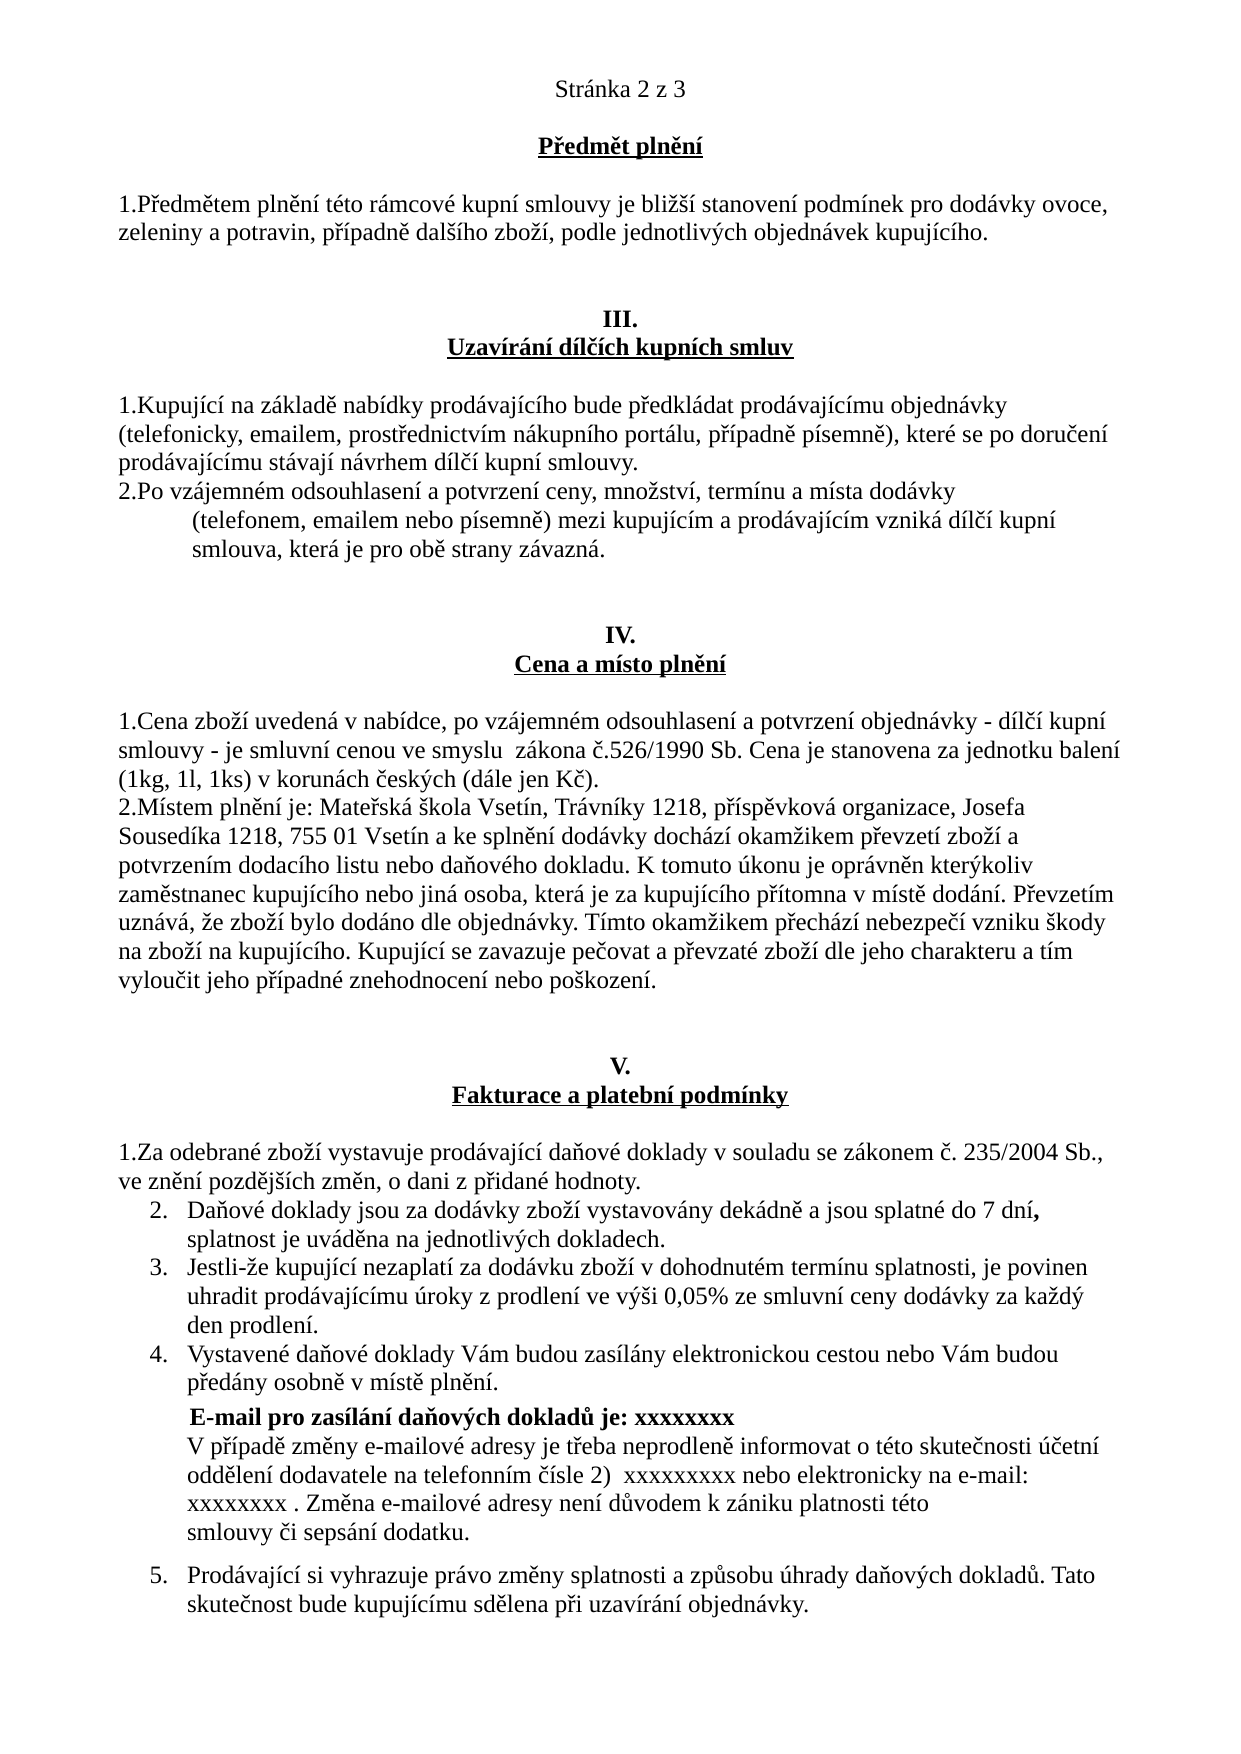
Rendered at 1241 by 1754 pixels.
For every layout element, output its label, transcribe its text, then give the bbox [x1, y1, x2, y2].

text IV. [118, 620, 1122, 649]
text (telefonem, emailem nebo písemně) mezi kupujícím a prodávajícím vzniká dílčí kupní smlouva, která je pro obě strany závazná. [192, 505, 1122, 562]
subtitle Cena a místo plnění [118, 649, 1122, 677]
list Kupující na základě nabídky prodávajícího bude předkládat prodávajícímu objednávky (telefonicky, emailem, prostřednictvím nákupního portálu, případně písemně), které se po doručení prodávajícímu stávají návrhem dílčí kupní smlouvy. [118, 390, 1122, 476]
text oddělení dodavatele na telefonním čísle 2) xxxxxxxxx nebo elektronicky na e-mail: [118, 1460, 1122, 1488]
text 2. Daňové doklady jsou za dodávky zboží vystavovány dekádně a jsou splatné do 7 dní, splatnost je uváděna na jednotlivých dokladech. [149, 1195, 1122, 1252]
text V. [118, 1051, 1122, 1080]
list Cena zboží uvedená v nabídce, po vzájemném odsouhlasení a potvrzení objednávky - dílčí kupní smlouvy - je smluvní cenou ve smyslu zákona č.526/1990 Sb. Cena je stanovena za jednotku balení (1kg, 1l, 1ks) v korunách českých (dále jen Kč). [118, 706, 1122, 792]
subtitle Uzavírání dílčích kupních smluv [118, 332, 1122, 361]
subtitle Předmět plnění [118, 131, 1122, 160]
text 4. Vystavené daňové doklady Vám budou zasílány elektronickou cestou nebo Vám budou předány osobně v místě plnění. [149, 1339, 1122, 1396]
text xxxxxxxx . Změna e-mailové adresy není důvodem k zániku platnosti této [118, 1488, 1122, 1517]
text 5. Prodávající si vyhrazuje právo změny splatnosti a způsobu úhrady daňových dokladů. Tato skutečnost bude kupujícímu sdělena při uzavírání objednávky. [149, 1560, 1122, 1618]
text Fakturace a platební podmínky [118, 1080, 1122, 1109]
text 3. Jestli-že kupující nezaplatí za dodávku zboží v dohodnutém termínu splatnosti, je povinen uhradit prodávajícímu úroky z prodlení ve výši 0,05% ze smluvní ceny dodávky za každý den prodlení. [149, 1252, 1122, 1339]
text V případě změny e-mailové adresy je třeba neprodleně informovat o této skutečnosti účetní [149, 1431, 1122, 1460]
text E-mail pro zasílání daňových dokladů je: xxxxxxxx [189, 1402, 1122, 1431]
text III. [118, 304, 1122, 332]
text smlouvy či sepsání dodatku. [118, 1517, 1122, 1546]
list Předmětem plnění této rámcové kupní smlouvy je bližší stanovení podmínek pro dodávky ovoce, zeleniny a potravin, případně dalšího zboží, podle jednotlivých objednávek kupujícího. [118, 189, 1122, 246]
list Místem plnění je: Mateřská škola Vsetín, Trávníky 1218, příspěvková organizace, Josefa Sousedíka 1218, 755 01 Vsetín a ke splnění dodávky dochází okamžikem převzetí zboží a potvrzením dodacího listu nebo daňového dokladu. K tomuto úkonu je oprávněn kterýkoliv zaměstnanec kupujícího nebo jiná osoba, která je za kupujícího přítomna v místě dodání. Převzetím uznává, že zboží bylo dodáno dle objednávky. Tímto okamžikem přechází nebezpečí vzniku škody na zboží na kupujícího. Kupující se zavazuje pečovat a převzaté zboží dle jeho charakteru a tím vyloučit jeho případné znehodnocení nebo poškození. [118, 792, 1122, 994]
list Za odebrané zboží vystavuje prodávající daňové doklady v souladu se zákonem č. 235/2004 Sb., ve znění pozdějších změn, o dani z přidané hodnoty. [118, 1137, 1122, 1195]
list Po vzájemném odsouhlasení a potvrzení ceny, množství, termínu a místa dodávky [118, 476, 1122, 505]
